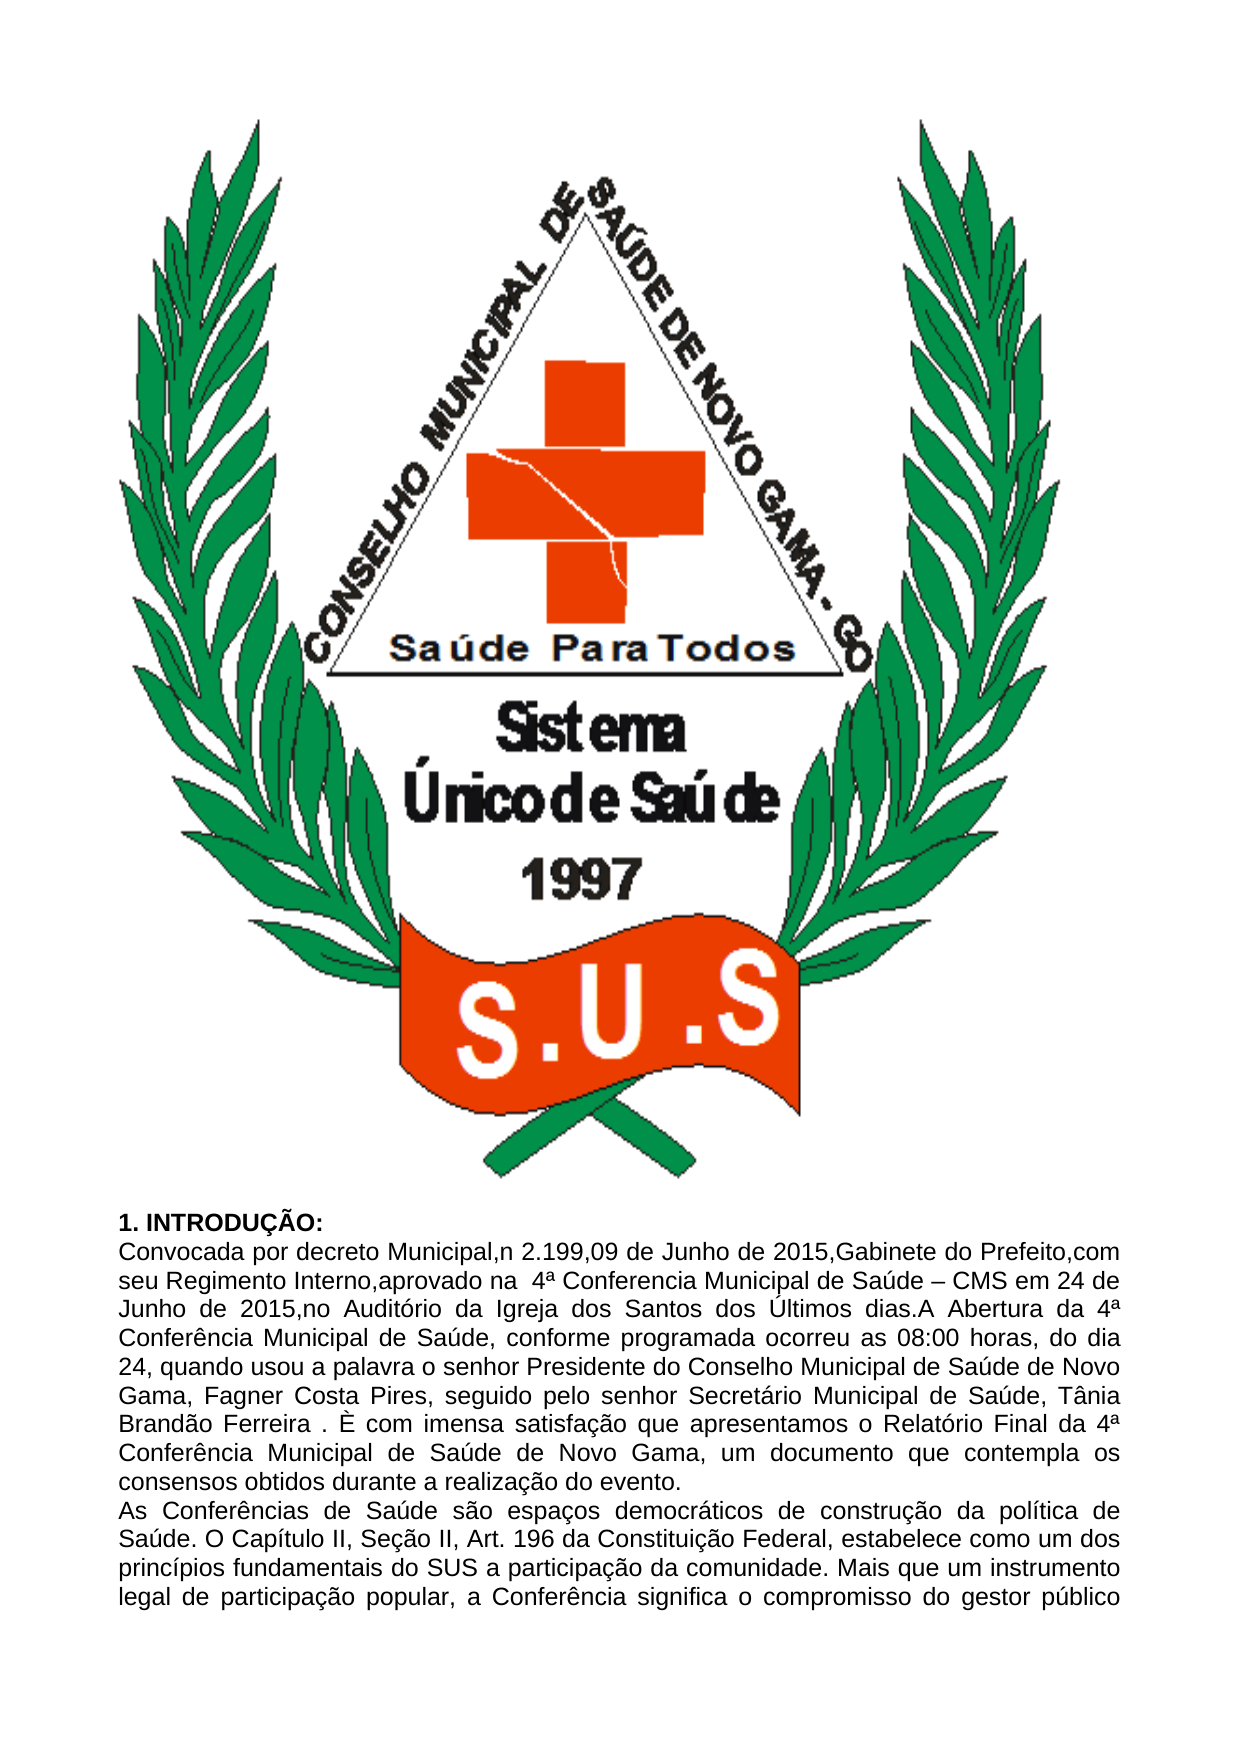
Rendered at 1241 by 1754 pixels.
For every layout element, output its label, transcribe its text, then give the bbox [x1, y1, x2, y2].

text 1. INTRODUÇÃO: [118, 1208, 1122, 1237]
text Convocada por decreto Municipal,n 2.199,09 de Junho de 2015,Gabinete do Prefeito,com seu Regimento Interno,aprovado na 4ª Conferencia Municipal de Saúde – CMS em 24 de Junho de 2015,no Auditório da Igreja dos Santos dos Últimos dias.A Abertura da 4ª Conferência Municipal de Saúde, conforme programada ocorreu as 08:00 horas, do dia 24, quando usou a palavra o senhor Presidente do Conselho Municipal de Saúde de Novo Gama, Fagner Costa Pires, seguido pelo senhor Secretário Municipal de Saúde, Tânia Brandão Ferreira . È com imensa satisfação que apresentamos o Relatório Final da 4ª Conferência Municipal de Saúde de Novo Gama, um documento que contempla os consensos obtidos durante a realização do evento. [118, 1237, 1122, 1496]
text As Conferências de Saúde são espaços democráticos de construção da política de Saúde. O Capítulo II, Seção II, Art. 196 da Constituição Federal, estabelece como um dos princípios fundamentais do SUS a participação da comunidade. Mais que um instrumento legal de participação popular, a Conferência significa o compromisso do gestor público [118, 1496, 1122, 1611]
